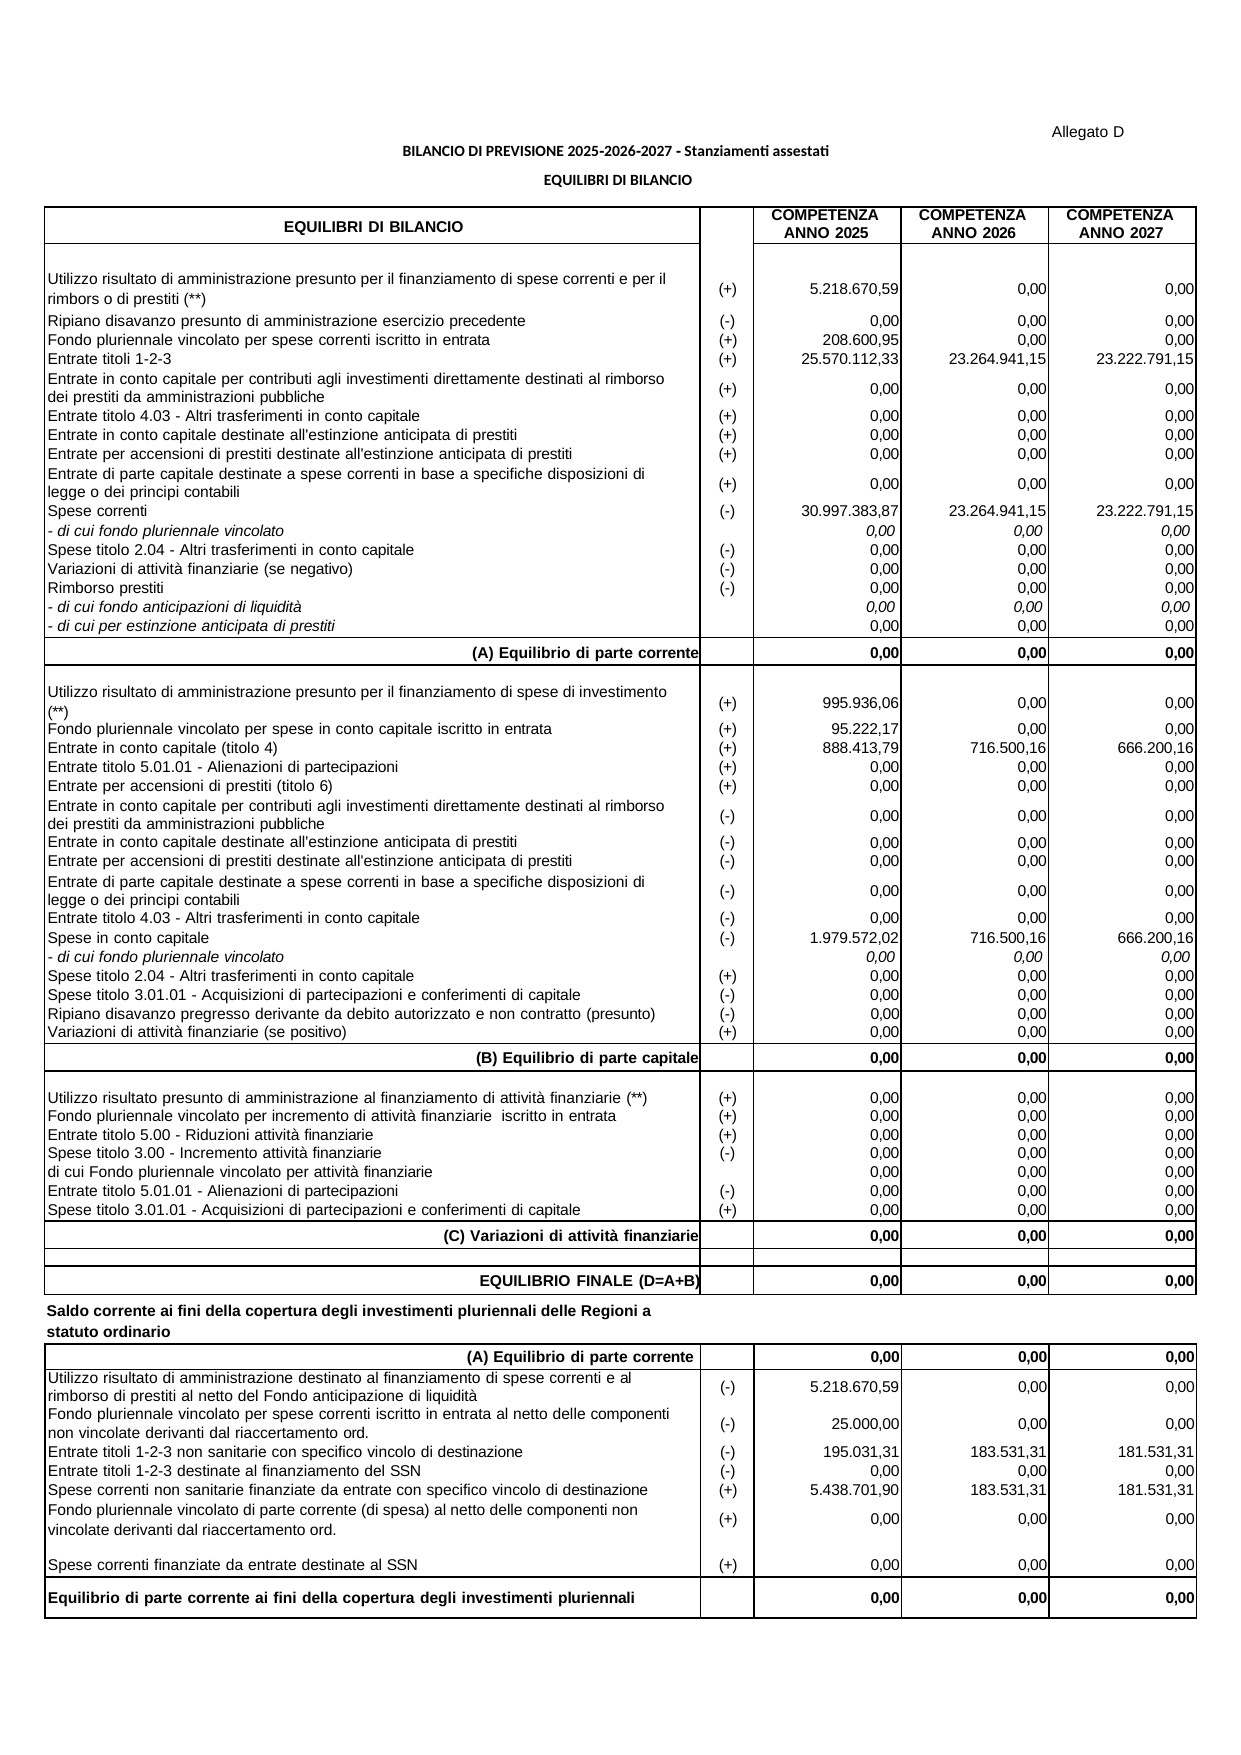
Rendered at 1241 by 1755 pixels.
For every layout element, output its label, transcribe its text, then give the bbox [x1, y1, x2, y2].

table_cell 0,00 [754, 968, 900, 987]
table_cell EQUILIBRIO FINALE (D=A+B) [45, 1267, 699, 1294]
table_cell (+) [701, 759, 753, 777]
table_cell (+) [701, 1202, 753, 1220]
table_cell Entrate per accensioni di prestiti destinate all'estinzione anticipata di prestiti [45, 854, 699, 872]
table_cell 1.979.572,02 [754, 929, 900, 948]
table_cell 0,00 [902, 446, 1048, 465]
table_cell Fondo pluriennale vincolato per spese in conto capitale iscritto in entrata [45, 721, 699, 739]
table_cell 0,00 [902, 835, 1048, 853]
table_cell 0,00 [1049, 370, 1195, 408]
table_cell 0,00 [902, 911, 1048, 929]
table_cell 0,00 [902, 638, 1048, 664]
table_cell 0,00 [754, 427, 900, 446]
table_header 0,00 [755, 1345, 901, 1368]
table_cell 0,00 [902, 522, 1048, 541]
table_cell Entrate in conto capitale destinate all'estinzione anticipata di prestiti [45, 427, 699, 446]
table_cell Entrate di parte capitale destinate a spese correnti in base a specifiche disposizioni di legge o dei principi contabili [45, 872, 699, 911]
table_cell 0,00 [754, 638, 900, 664]
table_cell 0,00 [1049, 1164, 1195, 1183]
table_cell 0,00 [902, 1463, 1048, 1482]
table_cell 0,00 [902, 759, 1048, 777]
table_cell 0,00 [1049, 1006, 1195, 1025]
table_cell 0,00 [1049, 835, 1195, 853]
table_cell Entrate titolo 4.03 - Altri trasferimenti in conto capitale [45, 911, 699, 929]
table_cell (+) [701, 968, 753, 987]
table_cell (-) [701, 541, 753, 561]
table_cell (+) [701, 740, 753, 758]
table_cell 0,00 [1049, 446, 1195, 465]
table_cell 0,00 [902, 1222, 1048, 1248]
table_cell 0,00 [1049, 522, 1195, 541]
table_cell 0,00 [902, 370, 1048, 408]
table_cell [701, 225, 753, 242]
table_cell 0,00 [902, 427, 1048, 446]
table_cell 0,00 [1049, 1202, 1195, 1220]
table_cell Ripiano disavanzo pregresso derivante da debito autorizzato e non contratto (presunto) [45, 1006, 699, 1025]
table_cell - di cui per estinzione anticipata di prestiti [45, 618, 699, 637]
table_cell 25.000,00 [755, 1406, 901, 1444]
table_cell 0,00 [1049, 561, 1195, 579]
table_cell 0,00 [754, 1044, 900, 1070]
table_cell 888.413,79 [754, 740, 900, 758]
table_cell Entrate in conto capitale per contributi agli investimenti direttamente destinati al rimborso dei prestiti da amministrazioni pubbliche [45, 796, 699, 834]
table_cell 25.570.112,33 [754, 351, 900, 370]
table_cell 0,00 [1049, 1072, 1195, 1107]
table_cell - di cui fondo pluriennale vincolato [45, 522, 699, 541]
table_cell 0,00 [1049, 332, 1195, 351]
table_cell Entrate titoli 1-2-3 destinate al finanziamento del SSN [46, 1463, 700, 1482]
table_cell 0,00 [754, 1222, 900, 1248]
table_cell 0,00 [1049, 911, 1195, 929]
table_cell (+) [701, 427, 753, 446]
table_cell Spese correnti finanziate da entrate destinate al SSN [46, 1549, 700, 1576]
table_cell Fondo pluriennale vincolato per spese correnti iscritto in entrata [45, 332, 699, 351]
table_cell 0,00 [754, 1126, 900, 1145]
table_cell Rimborso prestiti [45, 580, 699, 599]
table_cell 5.438.701,90 [755, 1482, 901, 1501]
table_cell Utilizzo risultato di amministrazione presunto per il finanziamento di spese di investimento (**) [45, 666, 699, 721]
table_cell 0,00 [754, 522, 900, 541]
table_header 0,00 [1050, 1345, 1196, 1368]
table_cell (-) [701, 929, 753, 948]
table_cell 0,00 [1049, 1183, 1195, 1202]
table_cell Ripiano disavanzo presunto di amministrazione esercizio precedente [45, 310, 699, 332]
table_cell 0,00 [754, 949, 900, 968]
table_cell 0,00 [755, 1501, 901, 1549]
table_cell 0,00 [902, 1145, 1048, 1164]
table_cell 0,00 [755, 1549, 901, 1576]
table_cell (-) [701, 835, 753, 853]
table_cell 0,00 [1050, 1370, 1196, 1406]
table_cell (-) [701, 310, 753, 332]
table_cell 0,00 [1050, 1406, 1196, 1444]
table_cell 666.200,16 [1049, 740, 1195, 758]
table_cell (-) [701, 911, 753, 929]
table_cell 0,00 [902, 1578, 1048, 1617]
table_cell 0,00 [1049, 580, 1195, 599]
table_cell Variazioni di attività finanziarie (se positivo) [45, 1025, 699, 1043]
table_cell 0,00 [754, 987, 900, 1006]
table_cell 0,00 [1049, 408, 1195, 427]
table_cell (+) [701, 1108, 753, 1126]
table_header 0,00 [902, 1345, 1048, 1368]
table_cell 183.531,31 [902, 1444, 1048, 1463]
table_cell 0,00 [902, 854, 1048, 872]
table_cell 30.997.383,87 [754, 503, 900, 522]
table_cell (+) [701, 778, 753, 796]
table_cell 0,00 [1049, 1025, 1195, 1043]
table_cell (-) [701, 1406, 753, 1444]
table_cell [701, 618, 753, 637]
table_cell 0,00 [1050, 1501, 1196, 1549]
table_cell Entrate titolo 5.01.01 - Alienazioni di partecipazioni [45, 759, 699, 777]
table_cell [701, 949, 753, 968]
table_cell 23.264.941,15 [902, 351, 1048, 370]
table_cell 0,00 [1050, 1578, 1196, 1617]
table_cell 0,00 [1049, 949, 1195, 968]
table_cell Spese titolo 3.01.01 - Acquisizioni di partecipazioni e conferimenti di capitale [45, 987, 699, 1006]
table_cell 0,00 [754, 370, 900, 408]
table_cell Spese correnti [45, 503, 699, 522]
table_cell 0,00 [754, 618, 900, 637]
table_cell Fondo pluriennale vincolato di parte corrente (di spesa) al netto delle componenti non vincolate derivanti dal riaccertamento ord. [46, 1501, 700, 1549]
table_cell [701, 1222, 753, 1248]
table_cell 0,00 [902, 332, 1048, 351]
table_cell (+) [701, 446, 753, 465]
table_cell (-) [701, 580, 753, 599]
table_cell Fondo pluriennale vincolato per spese correnti iscritto in entrata al netto delle componenti non vincolate derivanti dal riaccertamento ord. [46, 1406, 700, 1444]
table_cell 0,00 [1050, 1463, 1196, 1482]
table_cell [701, 1249, 753, 1265]
table_cell 0,00 [1049, 778, 1195, 796]
table_cell Utilizzo risultato di amministrazione destinato al finanziamento di spese correnti e al rimborso di prestiti al netto del Fondo anticipazione di liquidità [46, 1370, 700, 1406]
table_cell 0,00 [902, 1126, 1048, 1145]
table_cell 0,00 [902, 408, 1048, 427]
table_cell 183.531,31 [902, 1482, 1048, 1501]
table_cell (+) [701, 1482, 753, 1501]
table_cell 0,00 [902, 1164, 1048, 1183]
table_cell 23.222.791,15 [1049, 503, 1195, 522]
table_cell 0,00 [902, 721, 1048, 739]
table_cell di cui Fondo pluriennale vincolato per attività finanziarie [45, 1164, 699, 1183]
table_cell 0,00 [1049, 244, 1195, 310]
table_cell [754, 1249, 900, 1265]
table_cell 0,00 [1049, 1044, 1195, 1070]
table_cell 0,00 [754, 1145, 900, 1164]
table_cell (+) [701, 465, 753, 503]
table_cell 0,00 [754, 872, 900, 911]
table_cell 0,00 [754, 1025, 900, 1043]
table_cell 0,00 [1049, 1145, 1195, 1164]
table_cell (-) [701, 1444, 753, 1463]
table_cell Spese in conto capitale [45, 929, 699, 948]
table_cell 0,00 [1050, 1549, 1196, 1576]
table_cell 23.222.791,15 [1049, 351, 1195, 370]
table_header EQUILIBRI DI BILANCIO [45, 208, 699, 242]
table_cell 0,00 [1049, 638, 1195, 664]
table_cell 0,00 [902, 987, 1048, 1006]
table_cell [701, 1578, 753, 1617]
table_cell 0,00 [754, 580, 900, 599]
table_cell (-) [701, 987, 753, 1006]
table_cell Spese correnti non sanitarie finanziate da entrate con specifico vincolo di destinazione [46, 1482, 700, 1501]
table_cell 0,00 [754, 561, 900, 579]
table_cell 0,00 [1049, 618, 1195, 637]
table_cell 0,00 [754, 408, 900, 427]
table_cell 0,00 [1049, 1126, 1195, 1145]
table_cell 0,00 [1049, 968, 1195, 987]
table_cell 0,00 [754, 1202, 900, 1220]
table_cell (-) [701, 1183, 753, 1202]
table_cell 666.200,16 [1049, 929, 1195, 948]
table_cell 0,00 [1049, 666, 1195, 721]
table_cell (-) [701, 1006, 753, 1025]
table_cell 0,00 [1049, 1222, 1195, 1248]
table_cell (-) [701, 1463, 753, 1482]
table_cell 0,00 [902, 1044, 1048, 1070]
table_cell (+) [701, 1501, 753, 1549]
table_cell Entrate per accensioni di prestiti (titolo 6) [45, 778, 699, 796]
table_cell 0,00 [902, 1370, 1048, 1406]
table_cell Spese titolo 3.01.01 - Acquisizioni di partecipazioni e conferimenti di capitale [45, 1202, 699, 1220]
table_cell 0,00 [902, 666, 1048, 721]
table_cell Entrate in conto capitale (titolo 4) [45, 740, 699, 758]
table_cell 5.218.670,59 [754, 244, 900, 310]
table_cell 0,00 [754, 541, 900, 561]
table_cell 0,00 [754, 465, 900, 503]
table_cell 0,00 [902, 1406, 1048, 1444]
table_cell 0,00 [754, 446, 900, 465]
table_cell (C) Variazioni di attività finanziarie [45, 1222, 699, 1248]
table_cell Entrate titoli 1-2-3 non sanitarie con specifico vincolo di destinazione [46, 1444, 700, 1463]
table_cell Utilizzo risultato presunto di amministrazione al finanziamento di attività finanziarie (**) [45, 1072, 699, 1107]
table_cell 0,00 [754, 854, 900, 872]
table_cell (-) [701, 503, 753, 522]
table_cell 208.600,95 [754, 332, 900, 351]
table_cell 0,00 [902, 778, 1048, 796]
table_cell Spese titolo 2.04 - Altri trasferimenti in conto capitale [45, 541, 699, 561]
table_cell 0,00 [1049, 759, 1195, 777]
table_cell (B) Equilibrio di parte capitale [45, 1044, 699, 1070]
table_cell 0,00 [1049, 541, 1195, 561]
table_cell 0,00 [902, 244, 1048, 310]
table_cell 0,00 [755, 1578, 901, 1617]
table_cell 95.222,17 [754, 721, 900, 739]
table_cell (+) [701, 721, 753, 739]
table_header (A) Equilibrio di parte corrente [46, 1345, 700, 1368]
table_cell Spese titolo 3.00 - Incremento attività finanziarie [45, 1145, 699, 1164]
table_cell Entrate titolo 5.01.01 - Alienazioni di partecipazioni [45, 1183, 699, 1202]
table_cell 0,00 [902, 465, 1048, 503]
table_cell ANNO 2025 [754, 225, 900, 242]
table_cell Entrate in conto capitale destinate all'estinzione anticipata di prestiti [45, 835, 699, 853]
table_cell 0,00 [754, 1072, 900, 1107]
table_cell 995.936,06 [754, 666, 900, 721]
table_cell (+) [701, 666, 753, 721]
table_cell 0,00 [1049, 599, 1195, 618]
text Saldo corrente ai fini della copertura degli investimenti pluriennali delle Regioni a statuto ordinario [46, 1302, 667, 1341]
table_cell 0,00 [902, 541, 1048, 561]
table_cell 0,00 [754, 1164, 900, 1183]
table_cell [701, 1267, 753, 1294]
table_cell Entrate titolo 4.03 - Altri trasferimenti in conto capitale [45, 408, 699, 427]
table_header COMPETENZA [1049, 208, 1195, 224]
table_cell 716.500,16 [902, 929, 1048, 948]
table_cell [701, 1044, 753, 1070]
table_cell 0,00 [1049, 427, 1195, 446]
table_cell 0,00 [1049, 872, 1195, 911]
table_cell 0,00 [754, 796, 900, 834]
table_cell [701, 599, 753, 618]
table_cell 0,00 [1049, 465, 1195, 503]
table_cell (+) [701, 1126, 753, 1145]
table_cell 0,00 [754, 835, 900, 853]
table_header [701, 1345, 753, 1368]
table_cell (-) [701, 1145, 753, 1164]
table_cell 0,00 [902, 1501, 1048, 1549]
table_cell 0,00 [1049, 796, 1195, 834]
table_cell 0,00 [902, 1025, 1048, 1043]
table_cell 0,00 [1049, 987, 1195, 1006]
table_cell 0,00 [1049, 721, 1195, 739]
table_cell 0,00 [754, 1006, 900, 1025]
table_cell 0,00 [1049, 854, 1195, 872]
table_cell ANNO 2026 [902, 225, 1048, 242]
table_cell 0,00 [902, 580, 1048, 599]
table_cell 0,00 [902, 618, 1048, 637]
table_cell (+) [701, 408, 753, 427]
text BILANCIO DI PREVISIONE 2025‐2026‐2027 ‐ Stanziamenti assestati EQUILIBRI DI BILANCIO [402, 141, 892, 189]
table_cell 23.264.941,15 [902, 503, 1048, 522]
table_cell Equilibrio di parte corrente ai fini della copertura degli investimenti pluriennali [46, 1578, 700, 1617]
table_cell 5.218.670,59 [755, 1370, 901, 1406]
table_cell Entrate in conto capitale per contributi agli investimenti direttamente destinati al rimborso dei prestiti da amministrazioni pubbliche [45, 370, 699, 408]
table_cell 716.500,16 [902, 740, 1048, 758]
table_cell Entrate per accensioni di prestiti destinate all'estinzione anticipata di prestiti [45, 446, 699, 465]
table_cell (-) [701, 796, 753, 834]
table_cell Variazioni di attività finanziarie (se negativo) [45, 561, 699, 579]
table_cell (-) [701, 854, 753, 872]
table_cell - di cui fondo pluriennale vincolato [45, 949, 699, 968]
table_cell 0,00 [902, 310, 1048, 332]
table_cell Spese titolo 2.04 - Altri trasferimenti in conto capitale [45, 968, 699, 987]
table_cell (-) [701, 872, 753, 911]
table_cell [701, 522, 753, 541]
table_cell 0,00 [754, 911, 900, 929]
table_cell 0,00 [902, 872, 1048, 911]
table_cell (-) [701, 561, 753, 579]
table_cell Entrate di parte capitale destinate a spese correnti in base a specifiche disposizioni di legge o dei principi contabili [45, 465, 699, 503]
table_cell 0,00 [902, 1072, 1048, 1107]
table_cell (+) [701, 1549, 753, 1576]
table_cell (-) [701, 1370, 753, 1406]
table_cell 0,00 [902, 1108, 1048, 1126]
table_cell Entrate titoli 1-2-3 [45, 351, 699, 370]
table_cell 0,00 [902, 1006, 1048, 1025]
table_cell 0,00 [902, 1183, 1048, 1202]
table_cell 0,00 [754, 1108, 900, 1126]
table_cell ANNO 2027 [1049, 225, 1195, 242]
table_cell (A) Equilibrio di parte corrente [45, 638, 699, 664]
table_cell 181.531,31 [1050, 1482, 1196, 1501]
table_cell 0,00 [902, 561, 1048, 579]
table_cell 0,00 [902, 599, 1048, 618]
table_cell - di cui fondo anticipazioni di liquidità [45, 599, 699, 618]
table_cell 195.031,31 [755, 1444, 901, 1463]
table_cell (+) [701, 1025, 753, 1043]
table_cell [902, 1249, 1048, 1265]
table_cell 0,00 [1049, 1108, 1195, 1126]
table_header [701, 208, 753, 224]
table_cell [45, 1249, 699, 1265]
table_cell [701, 638, 753, 664]
table_cell (+) [701, 332, 753, 351]
table_cell Utilizzo risultato di amministrazione presunto per il finanziamento di spese correnti e per il rimbors o di prestiti (**) [45, 244, 699, 310]
table_cell 0,00 [1049, 310, 1195, 332]
table_cell 0,00 [754, 759, 900, 777]
table_cell 0,00 [902, 1202, 1048, 1220]
table_cell 0,00 [754, 1267, 900, 1294]
table_cell Fondo pluriennale vincolato per incremento di attività finanziarie iscritto in entrata [45, 1108, 699, 1126]
table_cell 0,00 [902, 968, 1048, 987]
table_header COMPETENZA [754, 208, 900, 224]
table_cell 0,00 [902, 949, 1048, 968]
table_cell 0,00 [754, 599, 900, 618]
table_cell 0,00 [902, 1549, 1048, 1576]
table_header COMPETENZA [902, 208, 1048, 224]
table_cell (+) [701, 243, 753, 310]
table_cell 0,00 [754, 778, 900, 796]
table_cell 0,00 [902, 1267, 1048, 1294]
table_cell 0,00 [755, 1463, 901, 1482]
table_cell (+) [701, 370, 753, 408]
table_cell 0,00 [754, 1183, 900, 1202]
table_cell [1049, 1249, 1195, 1265]
table_cell 0,00 [902, 796, 1048, 834]
table_cell (+) [701, 351, 753, 370]
table_cell 0,00 [1049, 1267, 1195, 1294]
table_cell 0,00 [754, 310, 900, 332]
table_cell [701, 1164, 753, 1183]
table_cell (+) [701, 1072, 753, 1107]
text Allegato D [29, 124, 1125, 141]
table_cell 181.531,31 [1050, 1444, 1196, 1463]
table_cell Entrate titolo 5.00 - Riduzioni attività finanziarie [45, 1126, 699, 1145]
